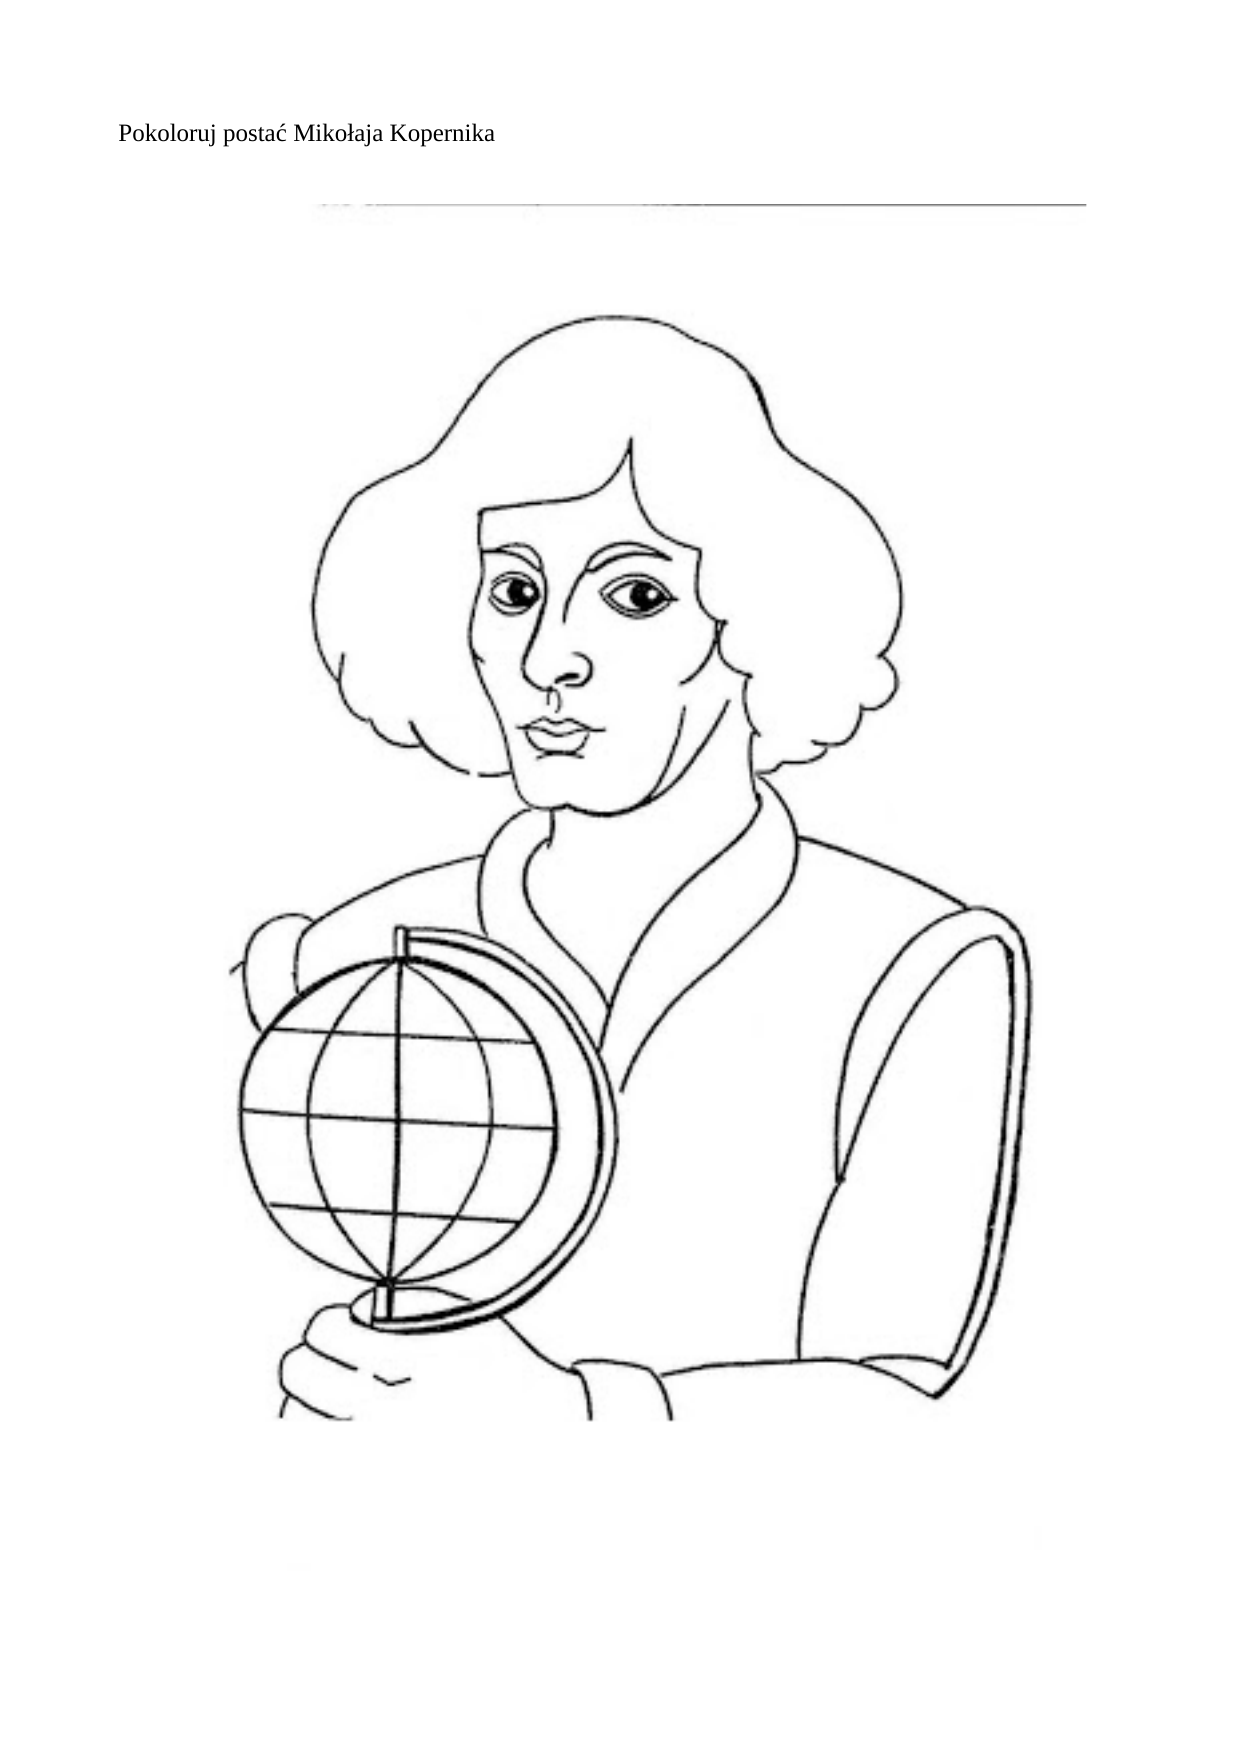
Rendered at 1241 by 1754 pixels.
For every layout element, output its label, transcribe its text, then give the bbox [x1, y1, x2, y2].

picture [118, 204, 1087, 1571]
text Pokoloruj postać Mikołaja Kopernika [118, 118, 1122, 147]
